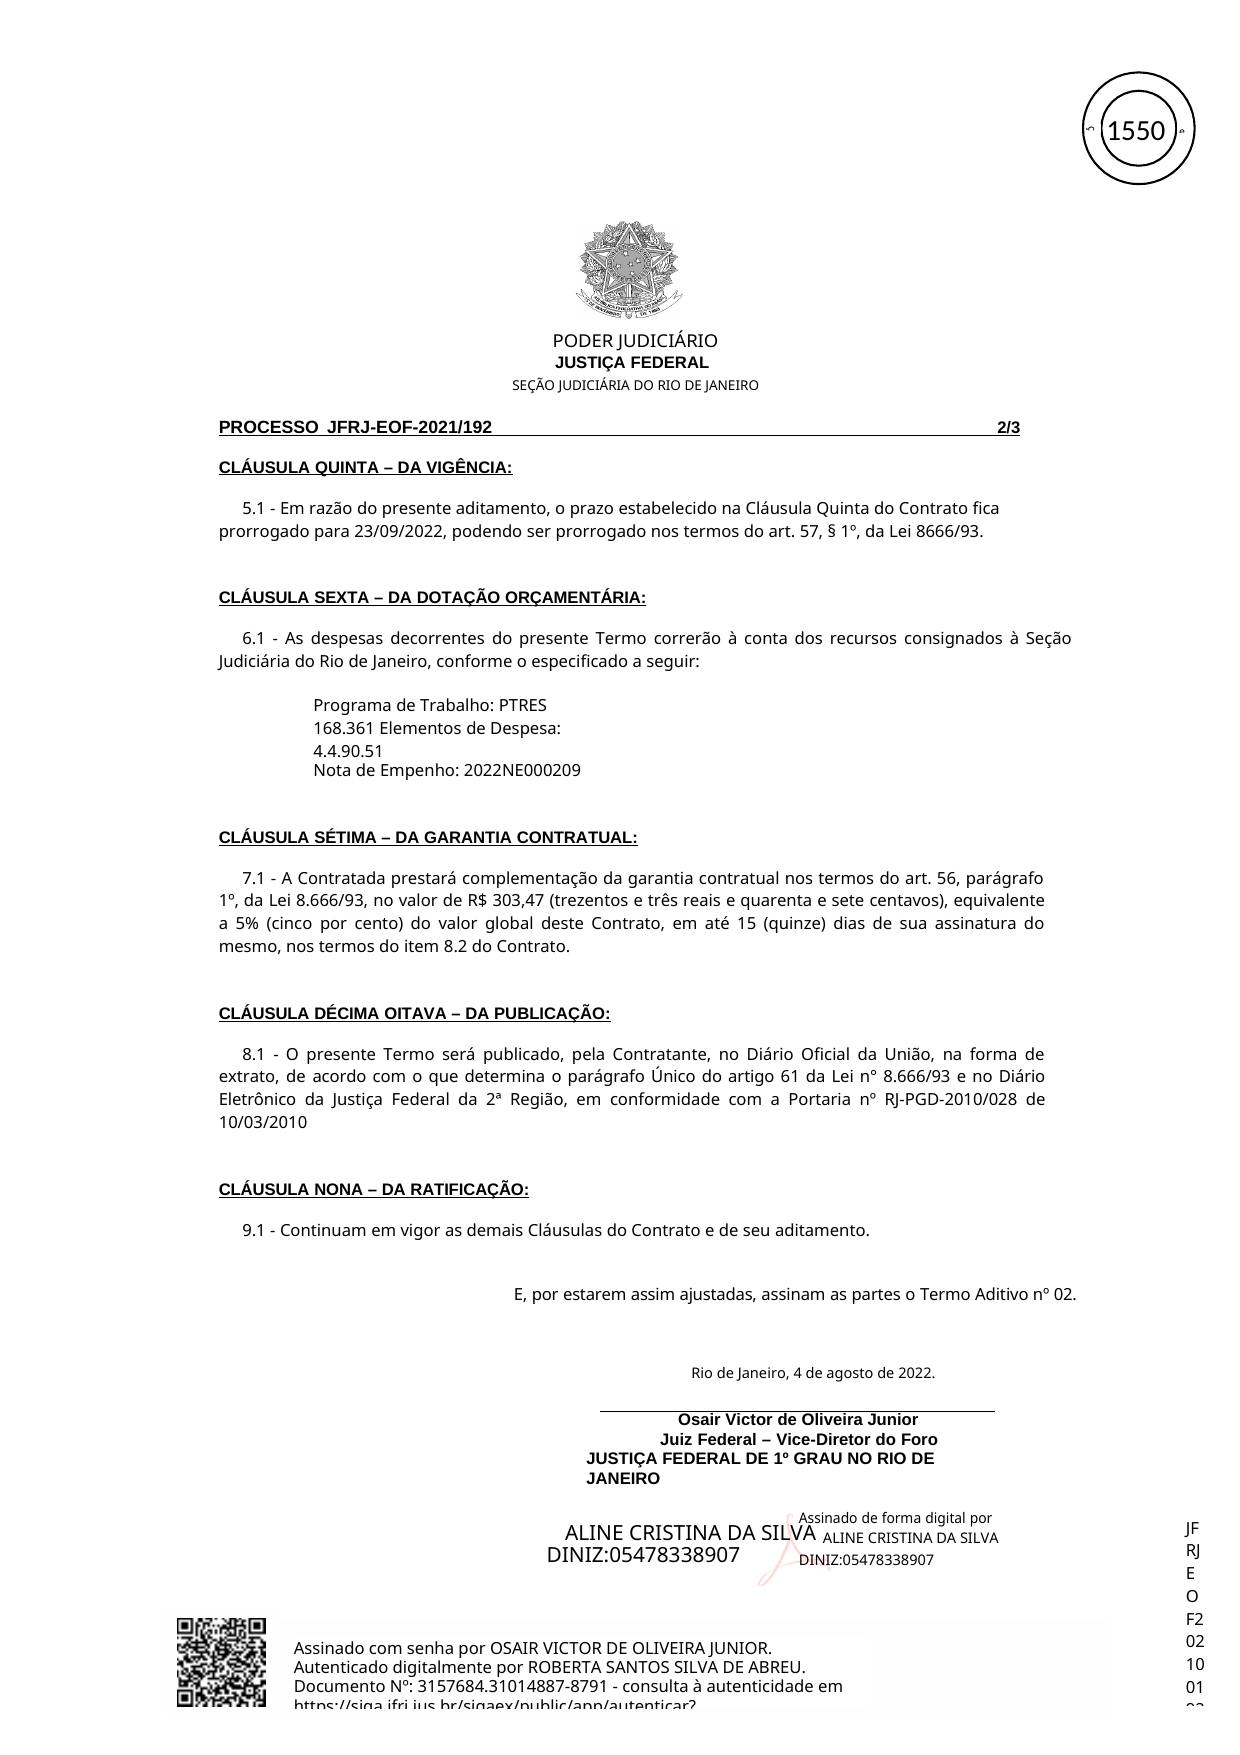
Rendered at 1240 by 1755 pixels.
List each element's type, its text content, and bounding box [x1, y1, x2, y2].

text ALINE CRISTINA DA SILVA ALINE CRISTINA DA SILVA [565, 1526, 787, 1548]
text DINIZ:05478338907 [800, 1550, 1183, 1569]
text DINIZ:05478338907 [175, 1548, 740, 1566]
subtitle Osair Victor de Oliveira Junior [678, 1406, 1208, 1429]
text Rio de Janeiro, 4 de agosto de 2022. [691, 1362, 1208, 1382]
text PODER JUDICIÁRIO [546, 328, 725, 352]
text E, por estarem assim ajustadas, assinam as partes o Termo Aditivo nº 02. [514, 1283, 1208, 1305]
text PODER JUDICIÁRIO [0, 318, 32, 336]
text 5.1 - Em razão do presente aditamento, o prazo estabelecido na Cláusula Quinta do Contrato fica prorrogado para 23/09/2022, podendo ser prorrogado nos termos do art. 57, § 1º, da Lei 8666/93. [218, 497, 1072, 542]
text SEÇÃO JUDICIÁRIA DO RIO DE JANEIRO [503, 376, 768, 394]
subtitle CLÁUSULA NONA – DA RATIFICAÇÃO: [218, 1180, 1208, 1199]
text JFRJEOF202100192V06 [1186, 1516, 1206, 1705]
subtitle CLÁUSULA SEXTA – DA DOTAÇÃO ORÇAMENTÁRIA: [218, 588, 1208, 607]
text Programa de Trabalho: PTRES 168.361 Elementos de Despesa: 4.4.90.51 [313, 694, 609, 762]
text Assinado de forma digital por [799, 1513, 1208, 1705]
subtitle CLÁUSULA SÉTIMA – DA GARANTIA CONTRATUAL: [218, 828, 1208, 847]
text 7.1 - A Contratada prestará complementação da garantia contratual nos termos do art. 56, parágrafo 1º, da Lei 8.666/93, no valor de R$ 303,47 (trezentos e três reais e quarenta e sete centavos), equivalente a 5% (cinco por cento) do valor global deste Contrato, em até 15 (quinze) dias de sua assinatura do mesmo, nos termos do item 8.2 do Contrato. [218, 866, 1046, 957]
subtitle CLÁUSULA QUINTA – DA VIGÊNCIA: [218, 458, 1208, 477]
text ç [1085, 126, 1099, 133]
text 8.1 - O presente Termo será publicado, pela Contratante, no Diário Oficial da União, na forma de extrato, de acordo com o que determina o parágrafo Único do artigo 61 da Lei n° 8.666/93 e no Diário Eletrônico da Justiça Federal da 2ª Região, em conformidade com a Portaria nº RJ-PGD-2010/028 de 10/03/2010 [218, 1042, 1046, 1133]
text 6.1 - As despesas decorrentes do presente Termo correrão à conta dos recursos consignados à Seção Judiciária do Rio de Janeiro, conforme o especificado a seguir: [218, 626, 1072, 672]
subtitle CLÁUSULA DÉCIMA OITAVA – DA PUBLICAÇÃO: [218, 1004, 1208, 1023]
text Juiz Federal – Vice-Diretor do Foro JUSTIÇA FEDERAL DE 1º GRAU NO RIO DE JANEIRO [586, 1430, 1009, 1488]
text 9.1 - Continuam em vigor as demais Cláusulas do Contrato e de seu aditamento. [242, 1218, 1208, 1241]
text e [1179, 124, 1193, 133]
subtitle JUSTIÇA FEDERAL [539, 353, 725, 372]
text ALINE CRISTINA DA SILVA ALINE CRISTINA DA SILVA [792, 1526, 1183, 1548]
text Nota de Empenho: 2022NE000209 [313, 762, 1208, 781]
subtitle PROCESSO JFRJ-EOF-2021/192 2/3 [218, 417, 1208, 437]
